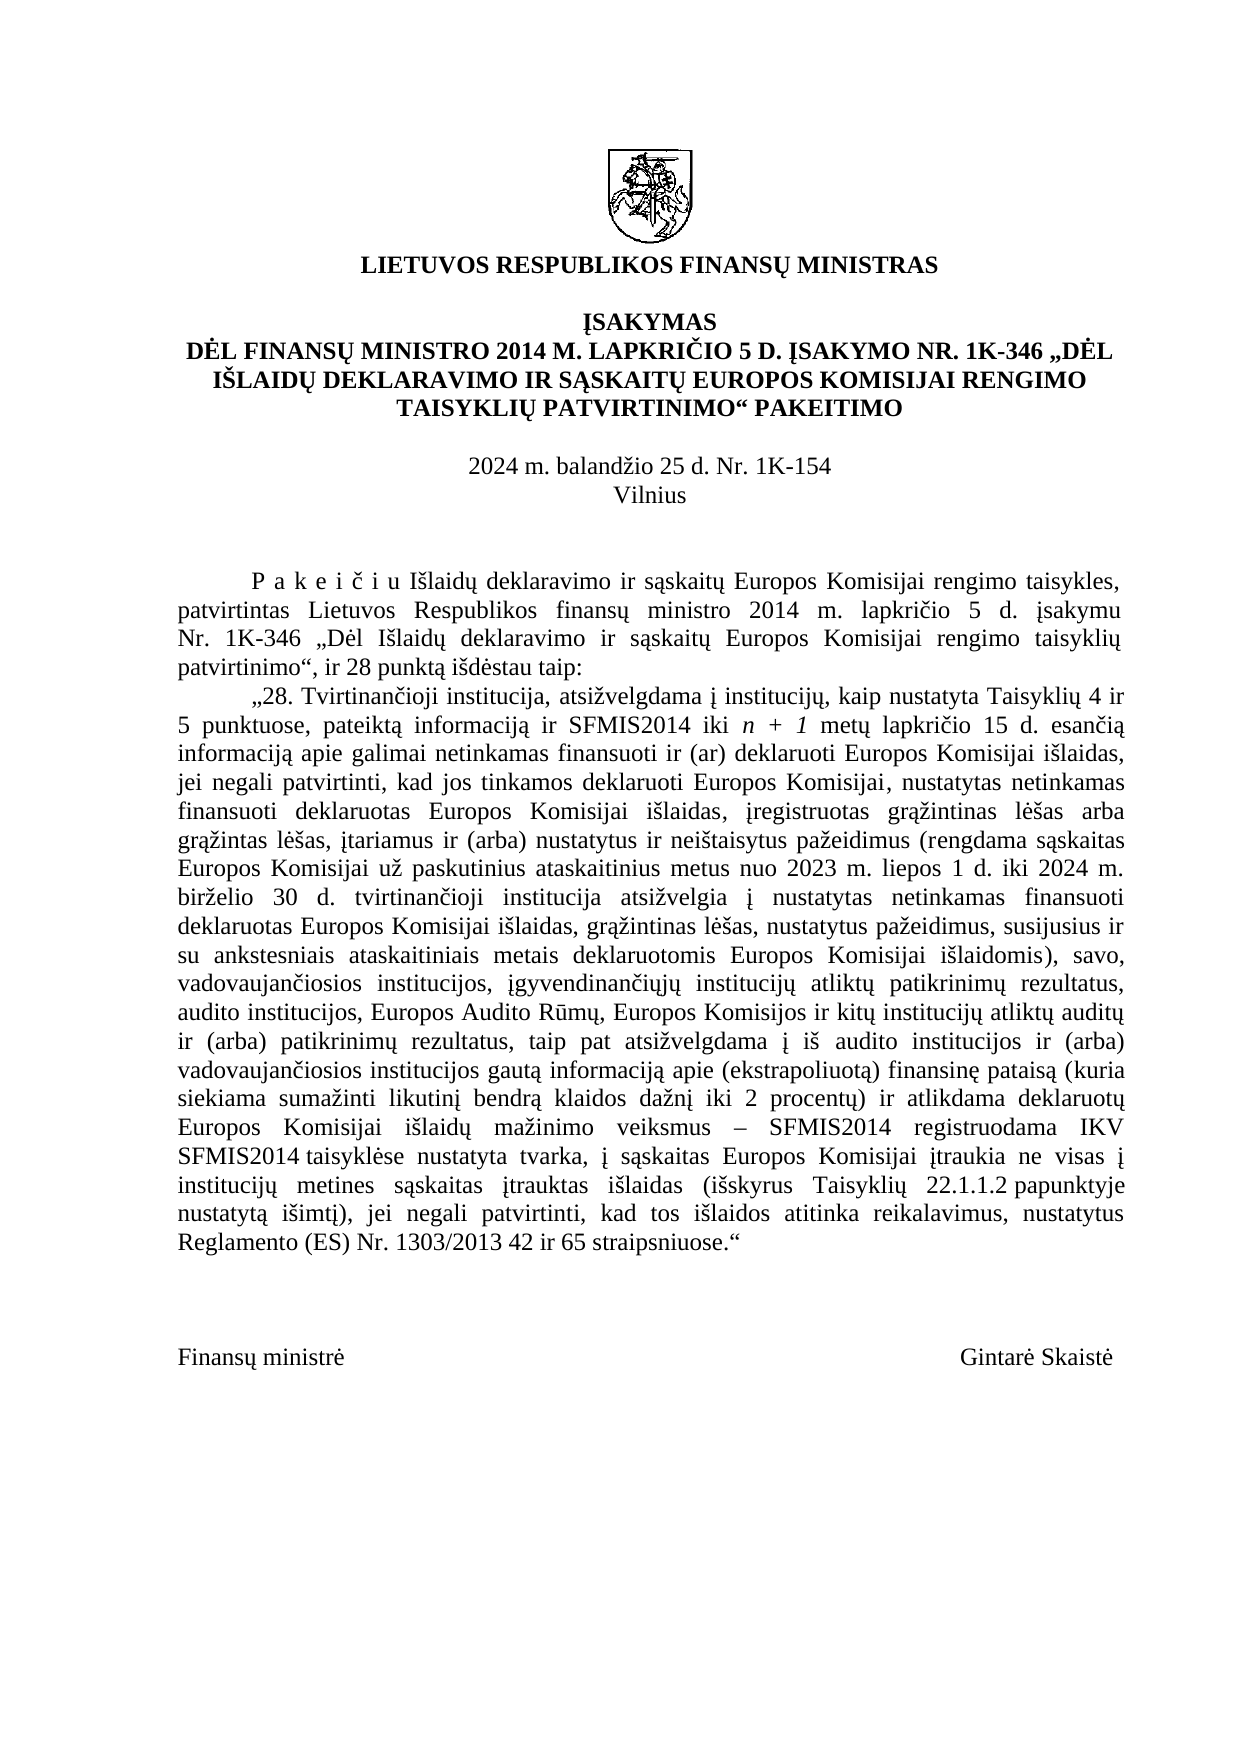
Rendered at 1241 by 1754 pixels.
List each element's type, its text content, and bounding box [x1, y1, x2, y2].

text „28. Tvirtinančioji institucija, atsižvelgdama į institucijų, kaip nustatyta Taisyklių 4 ir 5 punktuose, pateiktą informaciją ir SFMIS2014 iki n + 1 metų lapkričio 15 d. esančią informaciją apie galimai netinkamas finansuoti ir (ar) deklaruoti Europos Komisijai išlaidas, jei negali patvirtinti, kad jos tinkamos deklaruoti Europos Komisijai, nustatytas netinkamas finansuoti deklaruotas Europos Komisijai išlaidas, įregistruotas grąžintinas lėšas arba grąžintas lėšas, įtariamus ir (arba) nustatytus ir neištaisytus pažeidimus (rengdama sąskaitas Europos Komisijai už paskutinius ataskaitinius metus nuo 2023 m. liepos 1 d. iki 2024 m. birželio 30 d. tvirtinančioji institucija atsižvelgia į nustatytas netinkamas finansuoti deklaruotas Europos Komisijai išlaidas, grąžintinas lėšas, nustatytus pažeidimus, susijusius ir su ankstesniais ataskaitiniais metais deklaruotomis Europos Komisijai išlaidomis), savo, vadovaujančiosios institucijos, įgyvendinančiųjų institucijų atliktų patikrinimų rezultatus, audito institucijos, Europos Audito Rūmų, Europos Komisijos ir kitų institucijų atliktų auditų ir (arba) patikrinimų rezultatus, taip pat atsižvelgdama į iš audito institucijos ir (arba) vadovaujančiosios institucijos gautą informaciją apie (ekstrapoliuotą) finansinę pataisą (kuria siekiama sumažinti likutinį bendrą klaidos dažnį iki 2 procentų) ir atlikdama deklaruotų Europos Komisijai išlaidų mažinimo veiksmus – SFMIS2014 registruodama IKV SFMIS2014 taisyklėse nustatyta tvarka, į sąskaitas Europos Komisijai įtraukia ne visas į institucijų metines sąskaitas įtrauktas išlaidas (išskyrus Taisyklių 22.1.1.2 papunktyje nustatytą išimtį), jei negali patvirtinti, kad tos išlaidos atitinka reikalavimus, nustatytus Reglamento (ES) Nr. 1303/2013 42 ir 65 straipsniuose.“ [177, 681, 1125, 1256]
text LIETUVOS RESPUBLIKOS FINANSŲ MINISTRAS [177, 250, 1122, 278]
text ĮSAKYMAS [177, 307, 1122, 336]
text DĖL FINANSŲ MINISTRO 2014 M. LAPKRIČIO 5 D. ĮSAKYMO NR. 1K-346 „DĖL IŠLAIDŲ DEKLARAVIMO IR SĄSKAITŲ EUROPOS KOMISIJAI RENGIMO TAISYKLIŲ PATVIRTINIMO“ PAKEITIMO [177, 336, 1122, 422]
text Finansų ministrė Gintarė Skaistė [177, 1342, 1122, 1371]
text 2024 m. balandžio 25 d. Nr. 1K-154 [177, 451, 1122, 480]
text P a k e i č i u Išlaidų deklaravimo ir sąskaitų Europos Komisijai rengimo taisykles, patvirtintas Lietuvos Respublikos finansų ministro 2014 m. lapkričio 5 d. įsakymu Nr. 1K-346 „Dėl Išlaidų deklaravimo ir sąskaitų Europos Komisijai rengimo taisyklių patvirtinimo“, ir 28 punktą išdėstau taip: [177, 566, 1122, 681]
text Vilnius [177, 480, 1122, 508]
